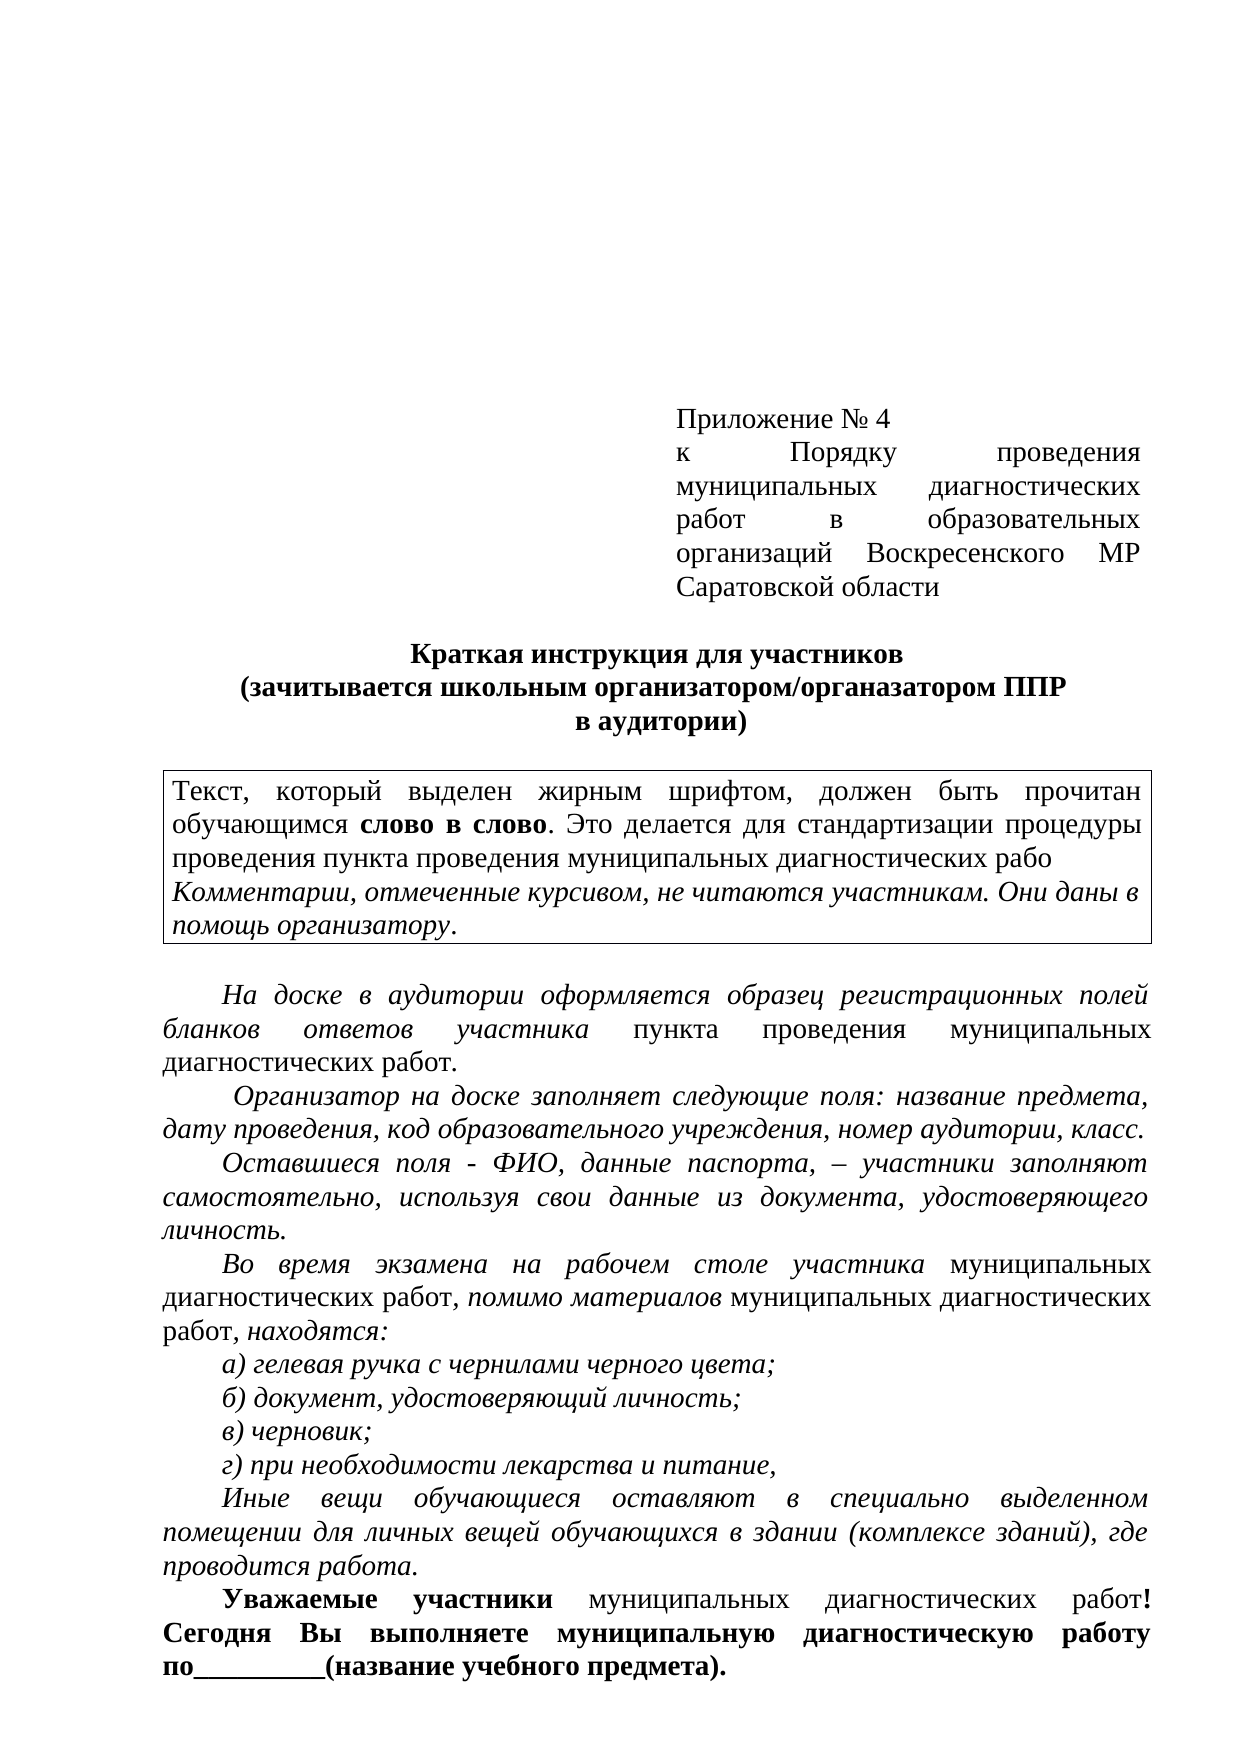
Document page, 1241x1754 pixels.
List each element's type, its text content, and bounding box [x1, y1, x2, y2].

text Во время экзамена на рабочем столе участника муниципальных диагностических работ, помимо материалов муниципальных диагностических работ, находятся: [162, 1246, 1152, 1346]
text Комментарии, отмеченные курсивом, не читаются участникам. Они даны в помощь организатору. [164, 871, 1151, 943]
text г) при необходимости лекарства и питание, [162, 1447, 1152, 1481]
text Текст, который выделен жирным шрифтом, должен быть прочитан обучающимся слово в слово. Это делается для стандартизации процедуры проведения пункта проведения муниципальных диагностических рабо [164, 771, 1151, 871]
text а) гелевая ручка с чернилами черного цвета; [162, 1346, 1152, 1380]
text в) черновик; [162, 1413, 1152, 1447]
text Уважаемые участники муниципальных диагностических работ! Сегодня Вы выполняете муниципальную диагностическую работу по_________(название учебного предмета). [162, 1581, 1152, 1682]
text Организатор на доске заполняет следующие поля: название предмета, дату проведения, код образовательного учреждения, номер аудитории, класс. [162, 1078, 1152, 1145]
table_header [225, 401, 664, 636]
text Оставшиеся поля - ФИО, данные паспорта, – участники заполняют самостоятельно, используя свои данные из документа, удостоверяющего личность. [162, 1145, 1152, 1246]
text б) документ, удостоверяющий личность; [162, 1380, 1152, 1413]
text (зачитывается школьным организатором/органазатором ППР в аудитории) [162, 669, 1152, 736]
text Иные вещи обучающиеся оставляют в специально выделенном помещении для личных вещей обучающихся в здании (комплексе зданий), где проводится работа. [162, 1481, 1152, 1581]
table_header Приложение № 4 к Порядку проведения муниципальных диагностических работ в образовательных организаций Воскресенского МР Саратовской области [665, 401, 1152, 636]
text Краткая инструкция для участников [162, 636, 1152, 669]
text На доске в аудитории оформляется образец регистрационных полей бланков ответов участника пункта проведения муниципальных диагностических работ. [162, 977, 1152, 1078]
